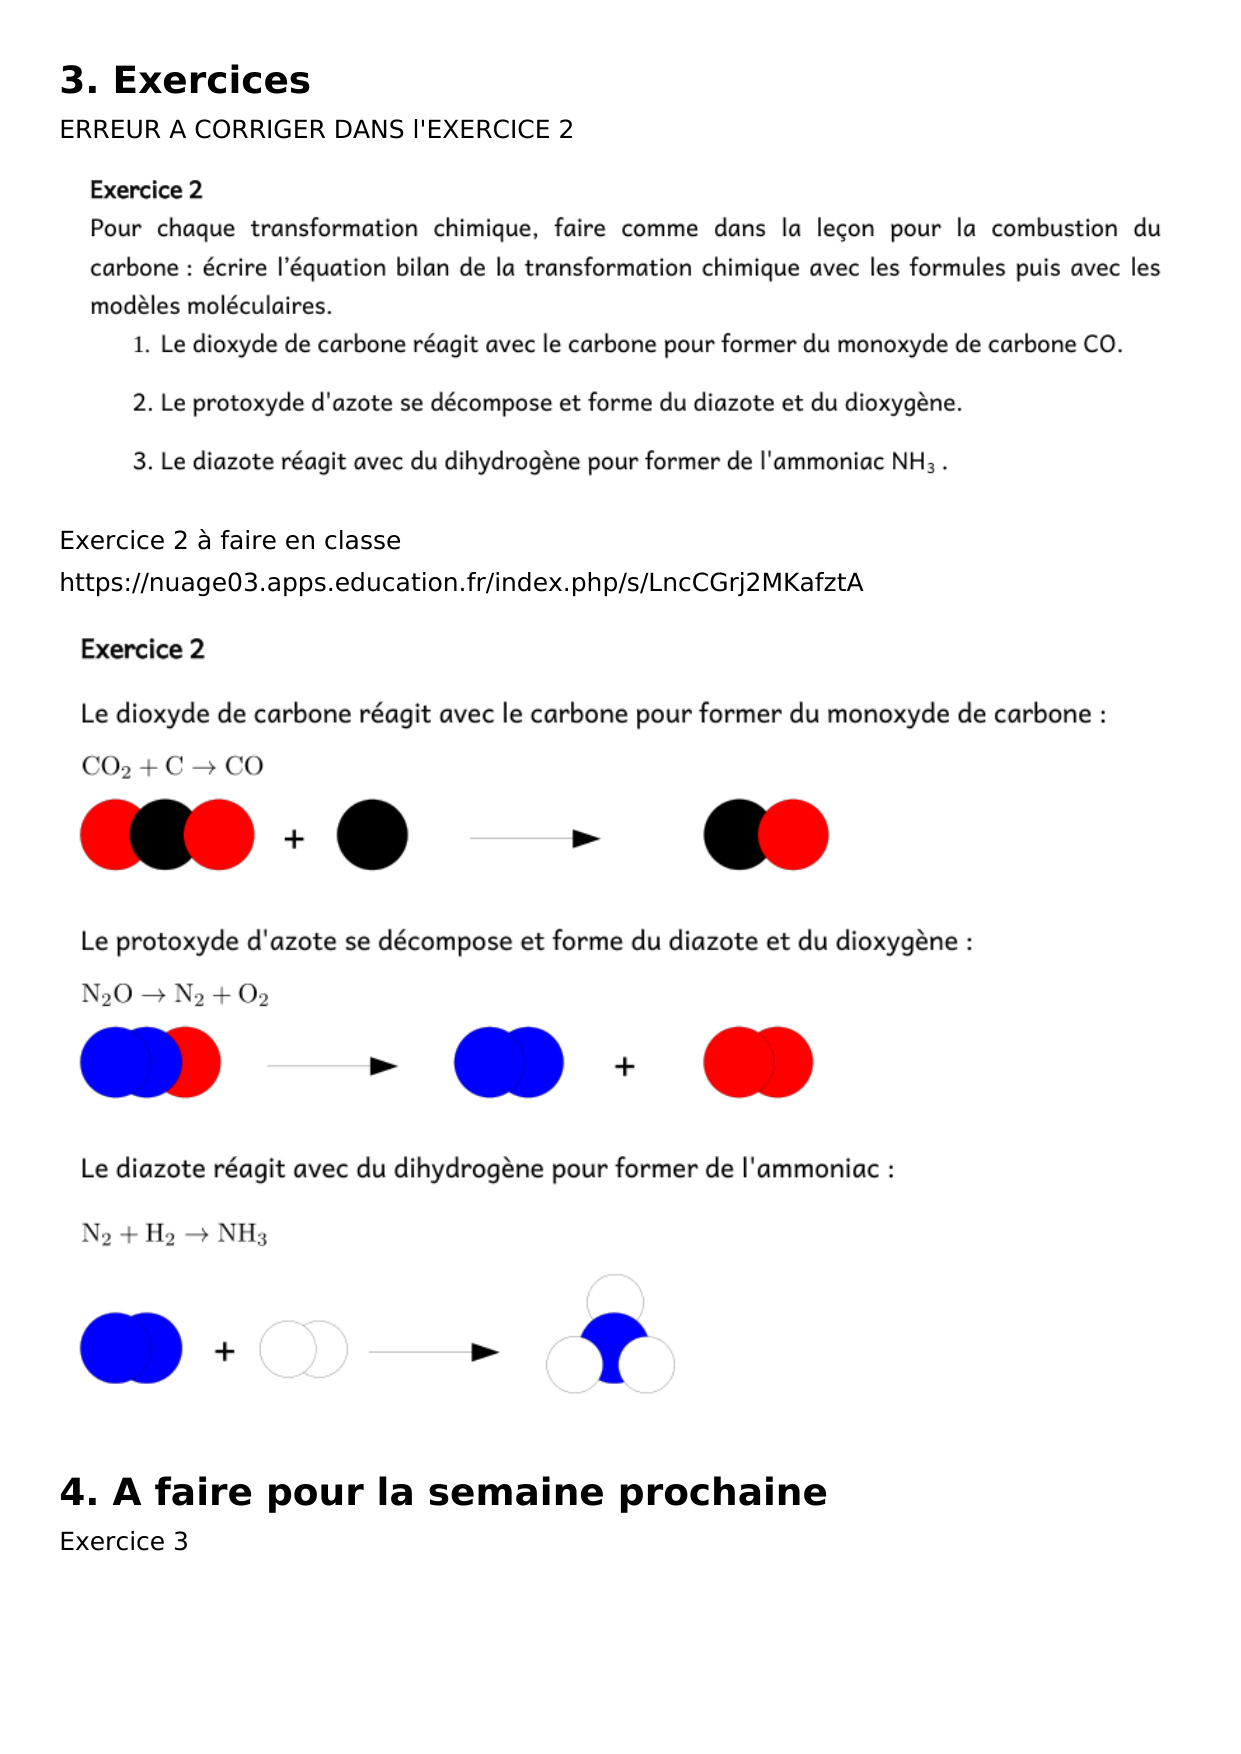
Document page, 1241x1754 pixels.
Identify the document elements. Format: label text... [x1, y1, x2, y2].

subtitle 3. Exercices [59, 59, 1181, 103]
text ERREUR A CORRIGER DANS l'EXERCICE 2 [59, 115, 1181, 144]
subtitle 4. A faire pour la semaine prochaine [59, 1471, 1181, 1514]
text Exercice 2 à faire en classe [59, 526, 1181, 556]
text Exercice 3 [59, 1527, 1181, 1556]
picture [59, 609, 1182, 1433]
picture [59, 156, 1182, 514]
text https://nuage03.apps.education.fr/index.php/s/LncCGrj2MKafztA [59, 568, 1181, 597]
